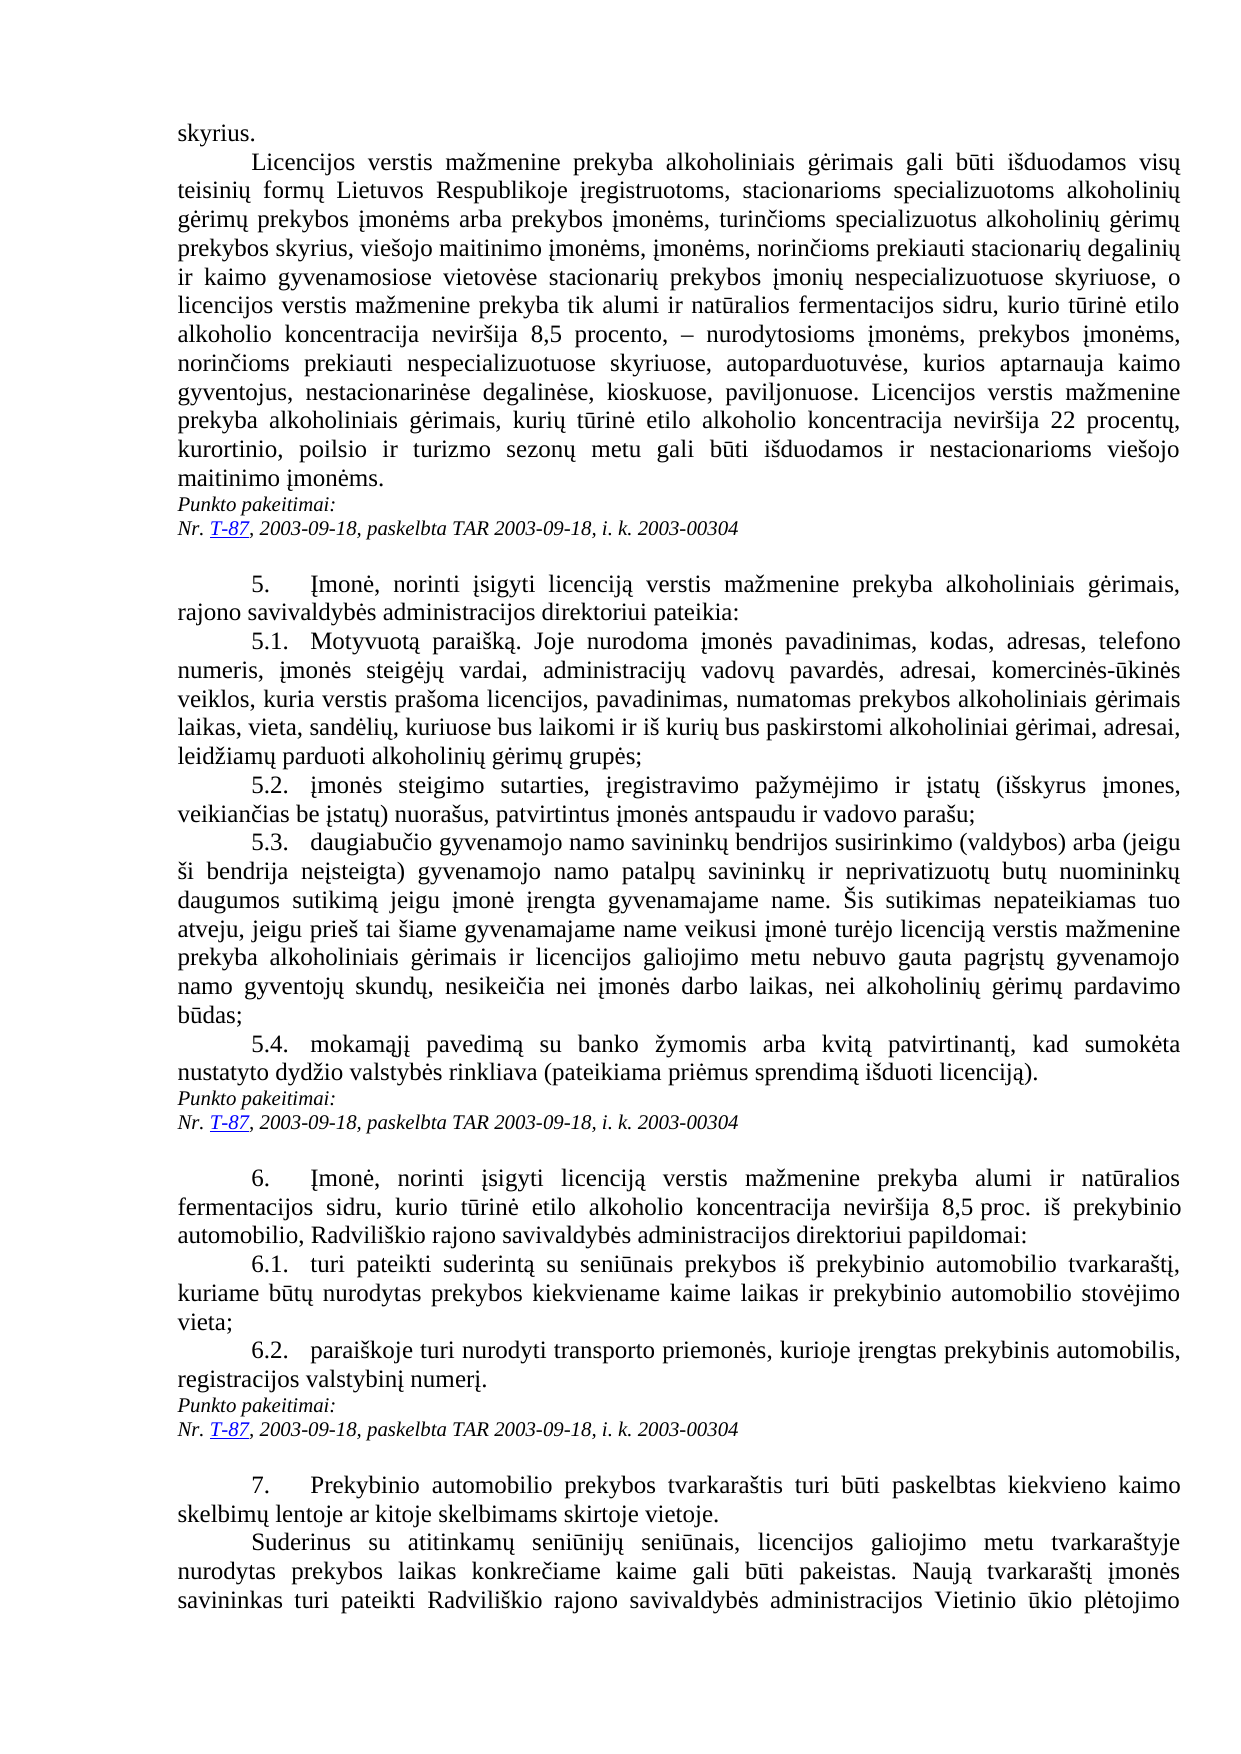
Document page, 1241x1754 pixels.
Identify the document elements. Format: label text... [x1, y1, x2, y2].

text Licencijos verstis mažmenine prekyba alkoholiniais gėrimais gali būti išduodamos visų teisinių formų Lietuvos Respublikoje įregistruotoms, stacionarioms specializuotoms alkoholinių gėrimų prekybos įmonėms arba prekybos įmonėms, turinčioms specializuotus alkoholinių gėrimų prekybos skyrius, viešojo maitinimo įmonėms, įmonėms, norinčioms prekiauti stacionarių degalinių ir kaimo gyvenamosiose vietovėse stacionarių prekybos įmonių nespecializuotuose skyriuose, o licencijos verstis mažmenine prekyba tik alumi ir natūralios fermentacijos sidru, kurio tūrinė etilo alkoholio koncentracija neviršija 8,5 procento, – nurodytosioms įmonėms, prekybos įmonėms, norinčioms prekiauti nespecializuotuose skyriuose, autoparduotuvėse, kurios aptarnauja kaimo gyventojus, nestacionarinėse degalinėse, kioskuose, paviljonuose. Licencijos verstis mažmenine prekyba alkoholiniais gėrimais, kurių tūrinė etilo alkoholio koncentracija neviršija 22 procentų, kurortinio, poilsio ir turizmo sezonų metu gali būti išduodamos ir nestacionarioms viešojo maitinimo įmonėms. [177, 147, 1181, 492]
text Suderinus su atitinkamų seniūnijų seniūnais, licencijos galiojimo metu tvarkaraštyje nurodytas prekybos laikas konkrečiame kaime gali būti pakeistas. Naują tvarkaraštį įmonės savininkas turi pateikti Radviliškio rajono savivaldybės administracijos Vietinio ūkio plėtojimo [177, 1527, 1181, 1614]
text 5.1. Motyvuotą paraišką. Joje nurodoma įmonės pavadinimas, kodas, adresas, telefono numeris, įmonės steigėjų vardai, administracijų vadovų pavardės, adresai, komercinės-ūkinės veiklos, kuria verstis prašoma licencijos, pavadinimas, numatomas prekybos alkoholiniais gėrimais laikas, vieta, sandėlių, kuriuose bus laikomi ir iš kurių bus paskirstomi alkoholiniai gėrimai, adresai, leidžiamų parduoti alkoholinių gėrimų grupės; [177, 626, 1181, 770]
text 6.1. turi pateikti suderintą su seniūnais prekybos iš prekybinio automobilio tvarkaraštį, kuriame būtų nurodytas prekybos kiekviename kaime laikas ir prekybinio automobilio stovėjimo vieta; [177, 1249, 1181, 1336]
text Punkto pakeitimai: [177, 1393, 1181, 1417]
text 6.2. paraiškoje turi nurodyti transporto priemonės, kurioje įrengtas prekybinis automobilis, registracijos valstybinį numerį. [177, 1336, 1181, 1393]
text skyrius. [177, 118, 1181, 147]
text 6. Įmonė, norinti įsigyti licenciją verstis mažmenine prekyba alumi ir natūralios fermentacijos sidru, kurio tūrinė etilo alkoholio koncentracija neviršija 8,5 proc. iš prekybinio automobilio, Radviliškio rajono savivaldybės administracijos direktoriui papildomai: [177, 1163, 1181, 1249]
text 5. Įmonė, norinti įsigyti licenciją verstis mažmenine prekyba alkoholiniais gėrimais, rajono savivaldybės administracijos direktoriui pateikia: [177, 569, 1181, 626]
text Punkto pakeitimai: [177, 492, 1181, 516]
text Nr. T-87, 2003-09-18, paskelbta TAR 2003-09-18, i. k. 2003-00304 [177, 1110, 1181, 1134]
text Nr. T-87, 2003-09-18, paskelbta TAR 2003-09-18, i. k. 2003-00304 [177, 516, 1181, 540]
text 7. Prekybinio automobilio prekybos tvarkaraštis turi būti paskelbtas kiekvieno kaimo skelbimų lentoje ar kitoje skelbimams skirtoje vietoje. [177, 1470, 1181, 1527]
text Nr. T-87, 2003-09-18, paskelbta TAR 2003-09-18, i. k. 2003-00304 [177, 1417, 1181, 1441]
text Punkto pakeitimai: [177, 1086, 1181, 1110]
text 5.3. daugiabučio gyvenamojo namo savininkų bendrijos susirinkimo (valdybos) arba (jeigu ši bendrija neįsteigta) gyvenamojo namo patalpų savininkų ir neprivatizuotų butų nuomininkų daugumos sutikimą jeigu įmonė įrengta gyvenamajame name. Šis sutikimas nepateikiamas tuo atveju, jeigu prieš tai šiame gyvenamajame name veikusi įmonė turėjo licenciją verstis mažmenine prekyba alkoholiniais gėrimais ir licencijos galiojimo metu nebuvo gauta pagrįstų gyvenamojo namo gyventojų skundų, nesikeičia nei įmonės darbo laikas, nei alkoholinių gėrimų pardavimo būdas; [177, 827, 1181, 1029]
text 5.2. įmonės steigimo sutarties, įregistravimo pažymėjimo ir įstatų (išskyrus įmones, veikiančias be įstatų) nuorašus, patvirtintus įmonės antspaudu ir vadovo parašu; [177, 770, 1181, 827]
text 5.4. mokamąjį pavedimą su banko žymomis arba kvitą patvirtinantį, kad sumokėta nustatyto dydžio valstybės rinkliava (pateikiama priėmus sprendimą išduoti licenciją). [177, 1029, 1181, 1086]
